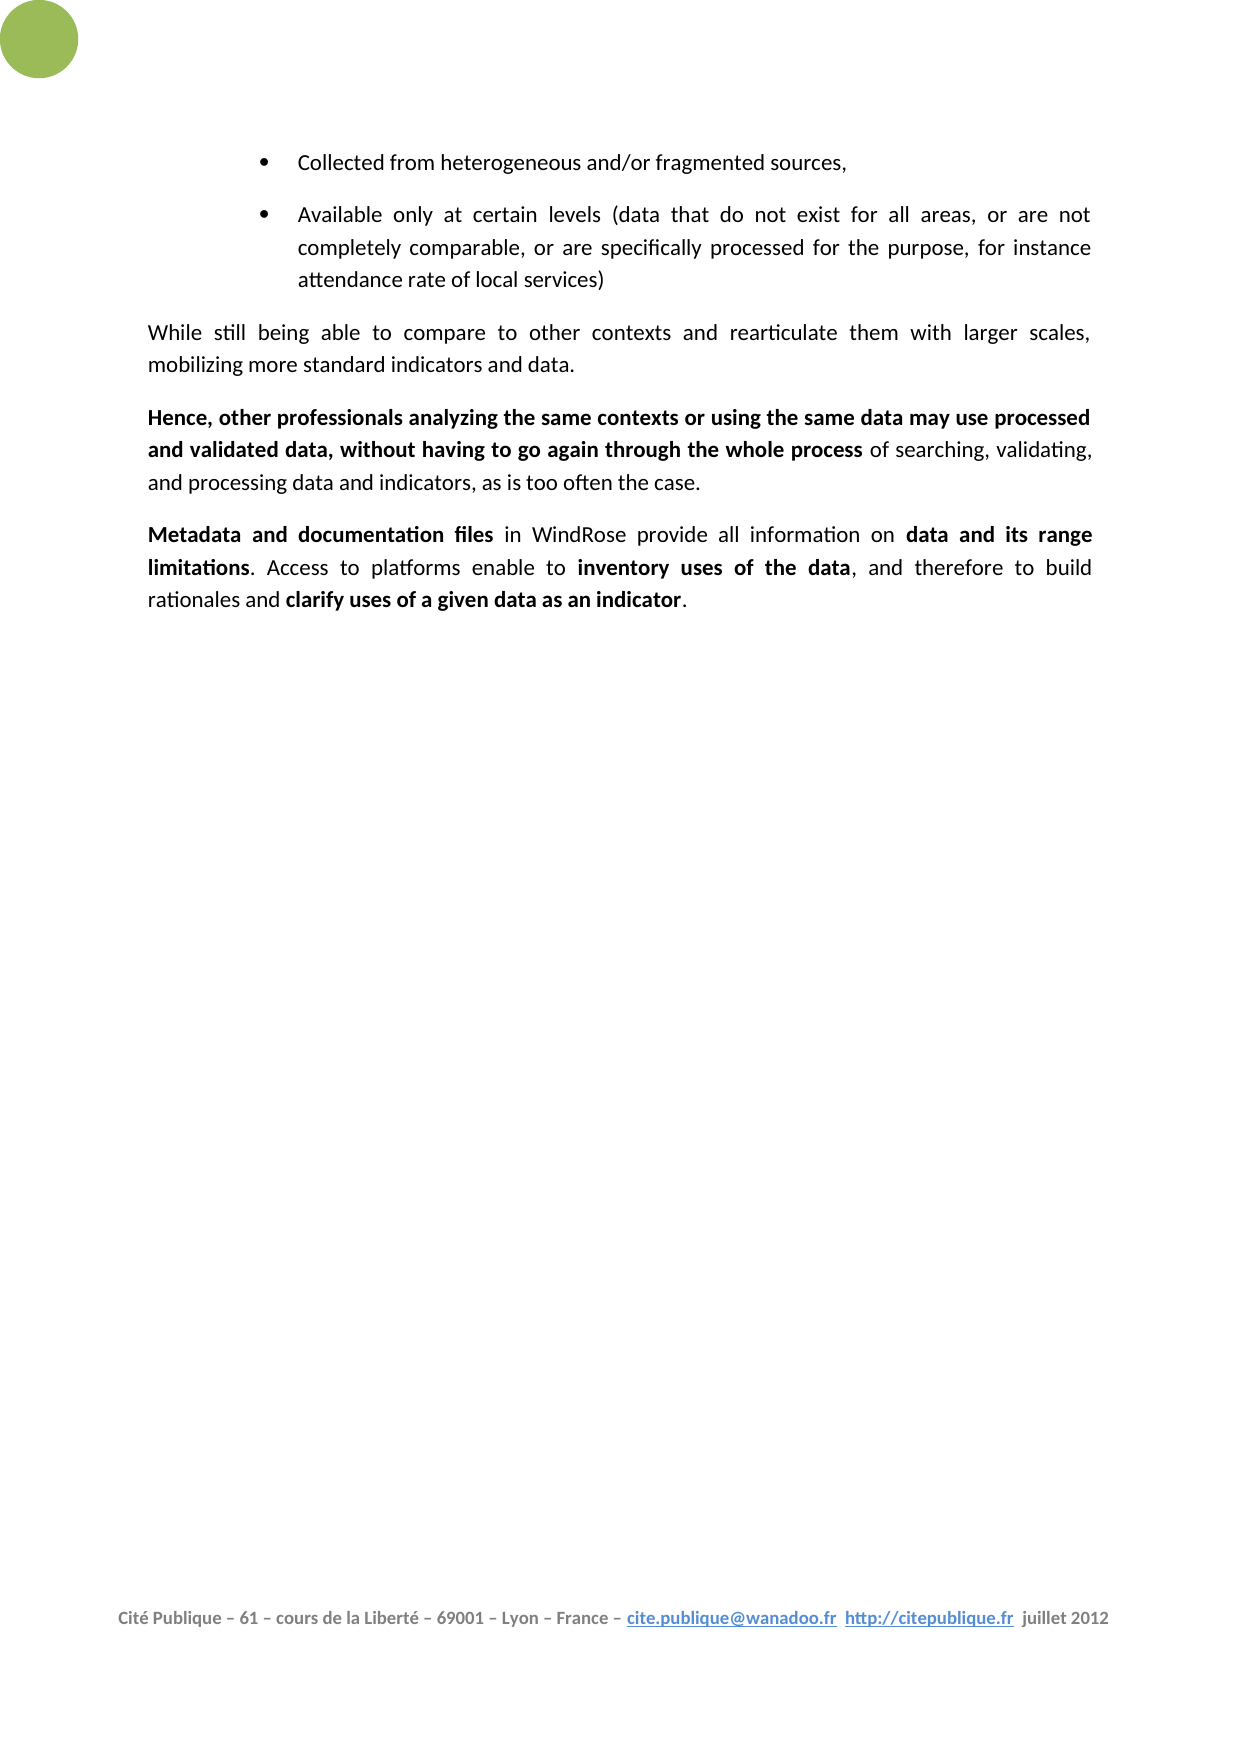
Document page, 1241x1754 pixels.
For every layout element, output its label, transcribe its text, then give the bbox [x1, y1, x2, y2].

list Available only at certain levels (data that do not exist for all areas, or are not completely comparable, or are specifically processed for the purpose, for instance attendance rate of local services) [260, 201, 1093, 293]
text Metadata and documentation files in WindRose provide all information on data and its range limitations. Access to platforms enable to inventory uses of the data, and therefore to build rationales and clarify uses of a given data as an indicator. [148, 521, 1093, 613]
text While still being able to compare to other contexts and rearticulate them with larger scales, mobilizing more standard indicators and data. [148, 318, 1093, 378]
list Collected from heterogeneous and/or fragmented sources, [260, 148, 1093, 176]
text Hence, other professionals analyzing the same contexts or using the same data may use processed and validated data, without having to go again through the whole process of searching, validating, and processing data and indicators, as is too often the case. [148, 403, 1093, 496]
